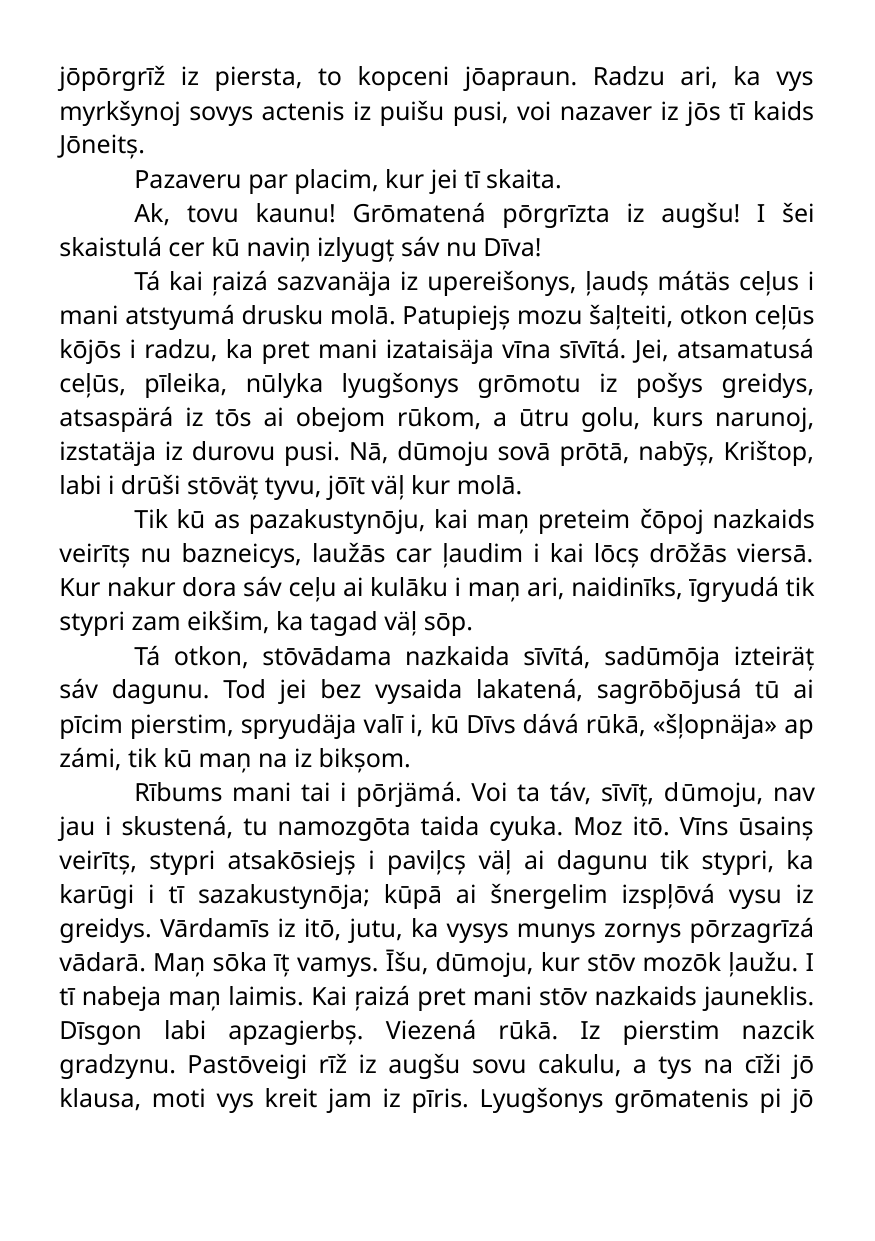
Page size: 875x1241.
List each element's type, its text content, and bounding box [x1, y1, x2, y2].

text Tá otkon, stōvādama nazkaida sīvītá, sadūmōja izteiräț sáv dagunu. Tod jei bez vysaida lakatená, sagrōbōjusá tū ai pīcim pierstim, spryudäja valī i, kū Dīvs dává rūkā, «šļopnäja» ap zámi, tik kū maņ na iz bikșom. [59, 638, 815, 774]
text Rībums mani tai i pōrjämá. Voi ta táv, sīvīț, dūmoju, nav jau i skustená, tu namozgōta taida cyuka. Moz itō. Vīns ūsainș veirītș, stypri atsakōsiejș i paviļcș väļ ai dagunu tik stypri, ka karūgi i tī sazakustynōja; kūpā ai šnergelim izspļōvá vysu iz greidys. Vārdamīs iz itō, jutu, ka vysys munys zornys pōrzagrīzá vādarā. Maņ sōka īț vamys. Īšu, dūmoju, kur stōv mozōk ļaužu. I tī nabeja maņ laimis. Kai ŗaizá pret mani stōv nazkaids jauneklis. Dīsgon labi apzagierbș. Viezená rūkā. Iz pierstim nazcik gradzynu. Pastōveigi rīž iz augšu sovu cakulu, a tys na cīži jō klausa, moti vys kreit jam iz pīris. Lyugšonys grōmatenis pi jō [59, 774, 815, 1115]
text jōpōrgrīž iz piersta, to kopceni jōapraun. Radzu ari, ka vys myrkšynoj sovys actenis iz puišu pusi, voi nazaver iz jōs tī kaids Jōneitș. [59, 59, 815, 161]
text Pazaveru par placim, kur jei tī skaita. [59, 161, 815, 195]
text Ak, tovu kaunu! Grōmatená pōrgrīzta iz augšu! I šei skaistulá cer kū naviņ izlyugț sáv nu Dīva! [59, 195, 815, 263]
text Tik kū as pazakustynōju, kai maņ preteim čōpoj nazkaids veirītș nu bazneicys, laužās car ļaudim i kai lōcș drōžās viersā. Kur nakur dora sáv ceļu ai kulāku i maņ ari, naidinīks, īgryudá tik stypri zam eikšim, ka tagad väļ sōp. [59, 502, 815, 638]
text Tá kai ŗaizá sazvanäja iz upereišonys, ļaudș mátäs ceļus i mani atstyumá drusku molā. Patupiejș mozu šaļteiti, otkon ceļūs kōjōs i radzu, ka pret mani izataisäja vīna sīvītá. Jei, atsamatusá ceļūs, pīleika, nūlyka lyugšonys grōmotu iz pošys greidys, atsaspärá iz tōs ai obejom rūkom, a ūtru golu, kurs narunoj, izstatäja iz durovu pusi. Nā, dūmoju sovā prōtā, nabȳș, Krištop, labi i drūši stōväț tyvu, jōīt väļ kur molā. [59, 263, 815, 502]
